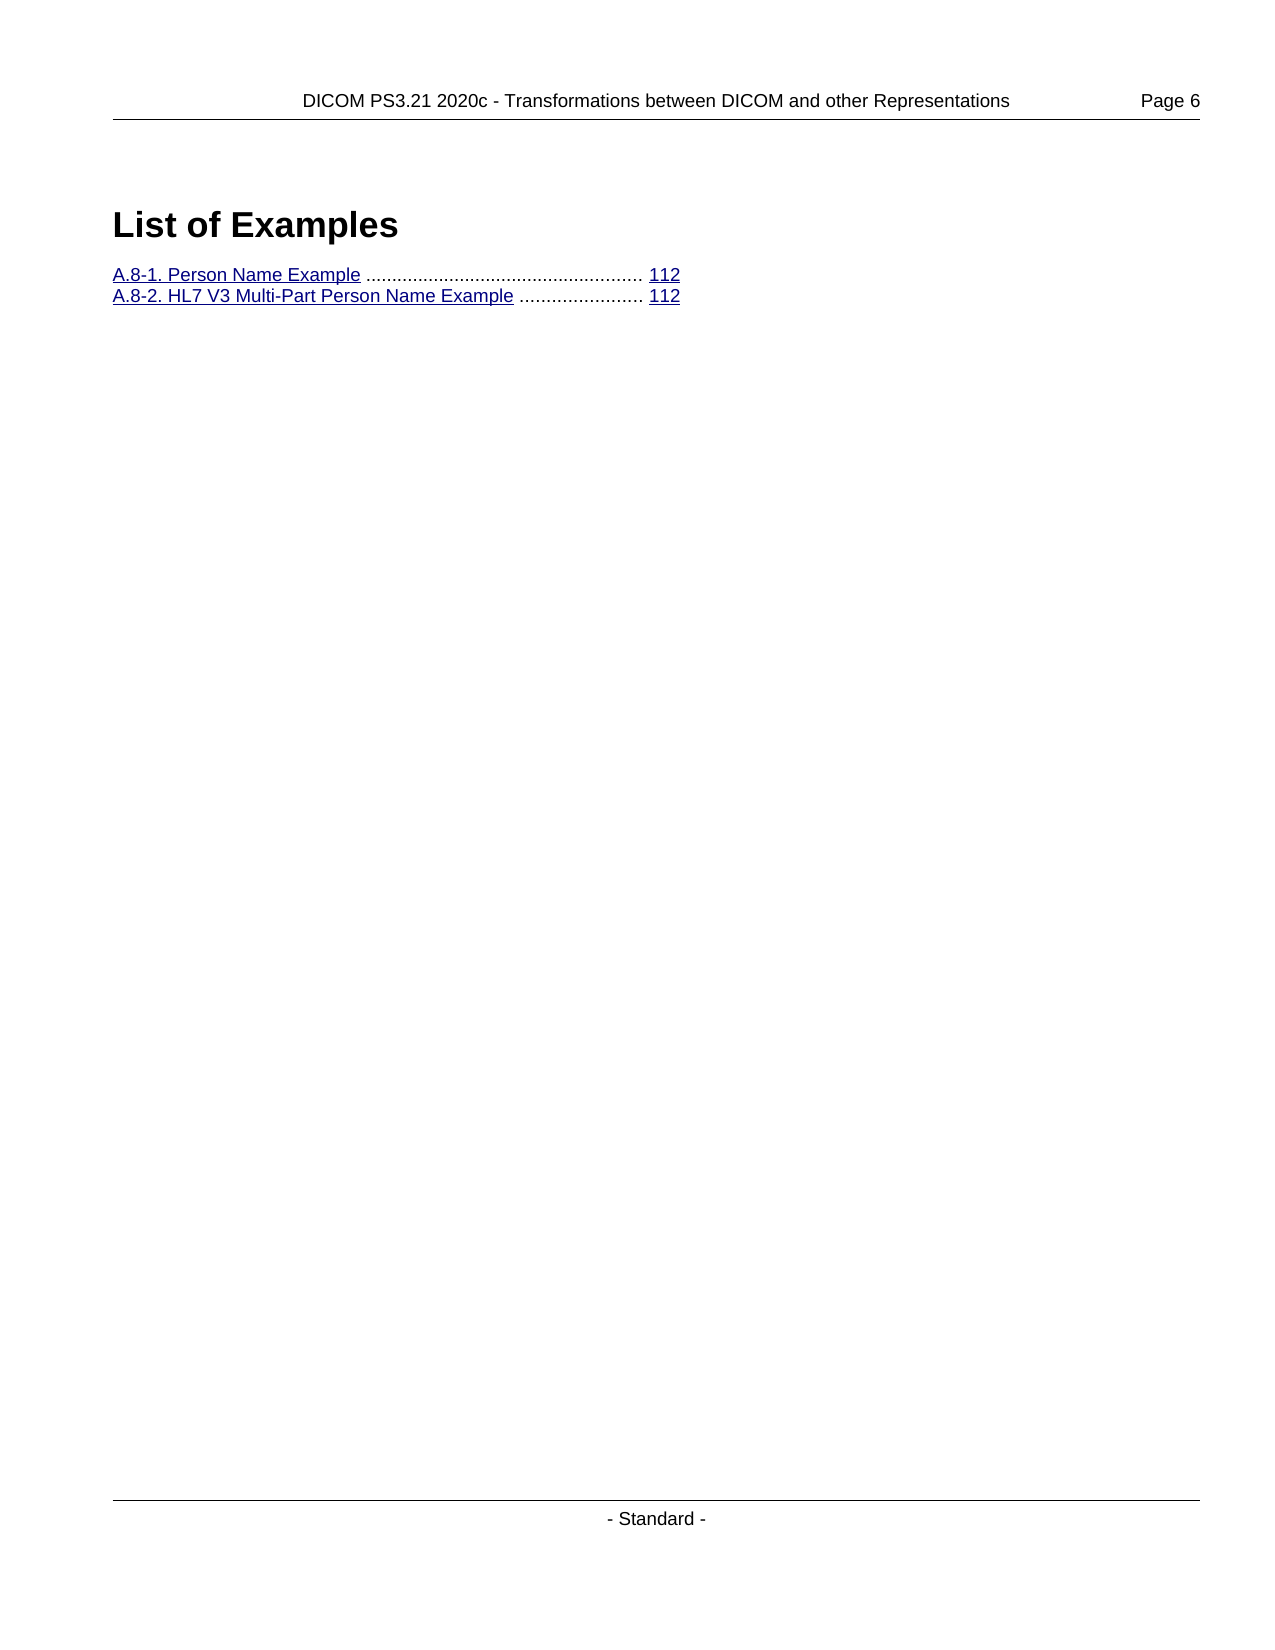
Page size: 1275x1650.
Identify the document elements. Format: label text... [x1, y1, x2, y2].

text List of Examples [112, 204, 1200, 245]
text A.8-1. Person Name Example 0 [112, 263, 1175, 285]
text A.8-2. HL7 V3 Multi-Part Person Name Example 0 [112, 285, 1175, 306]
